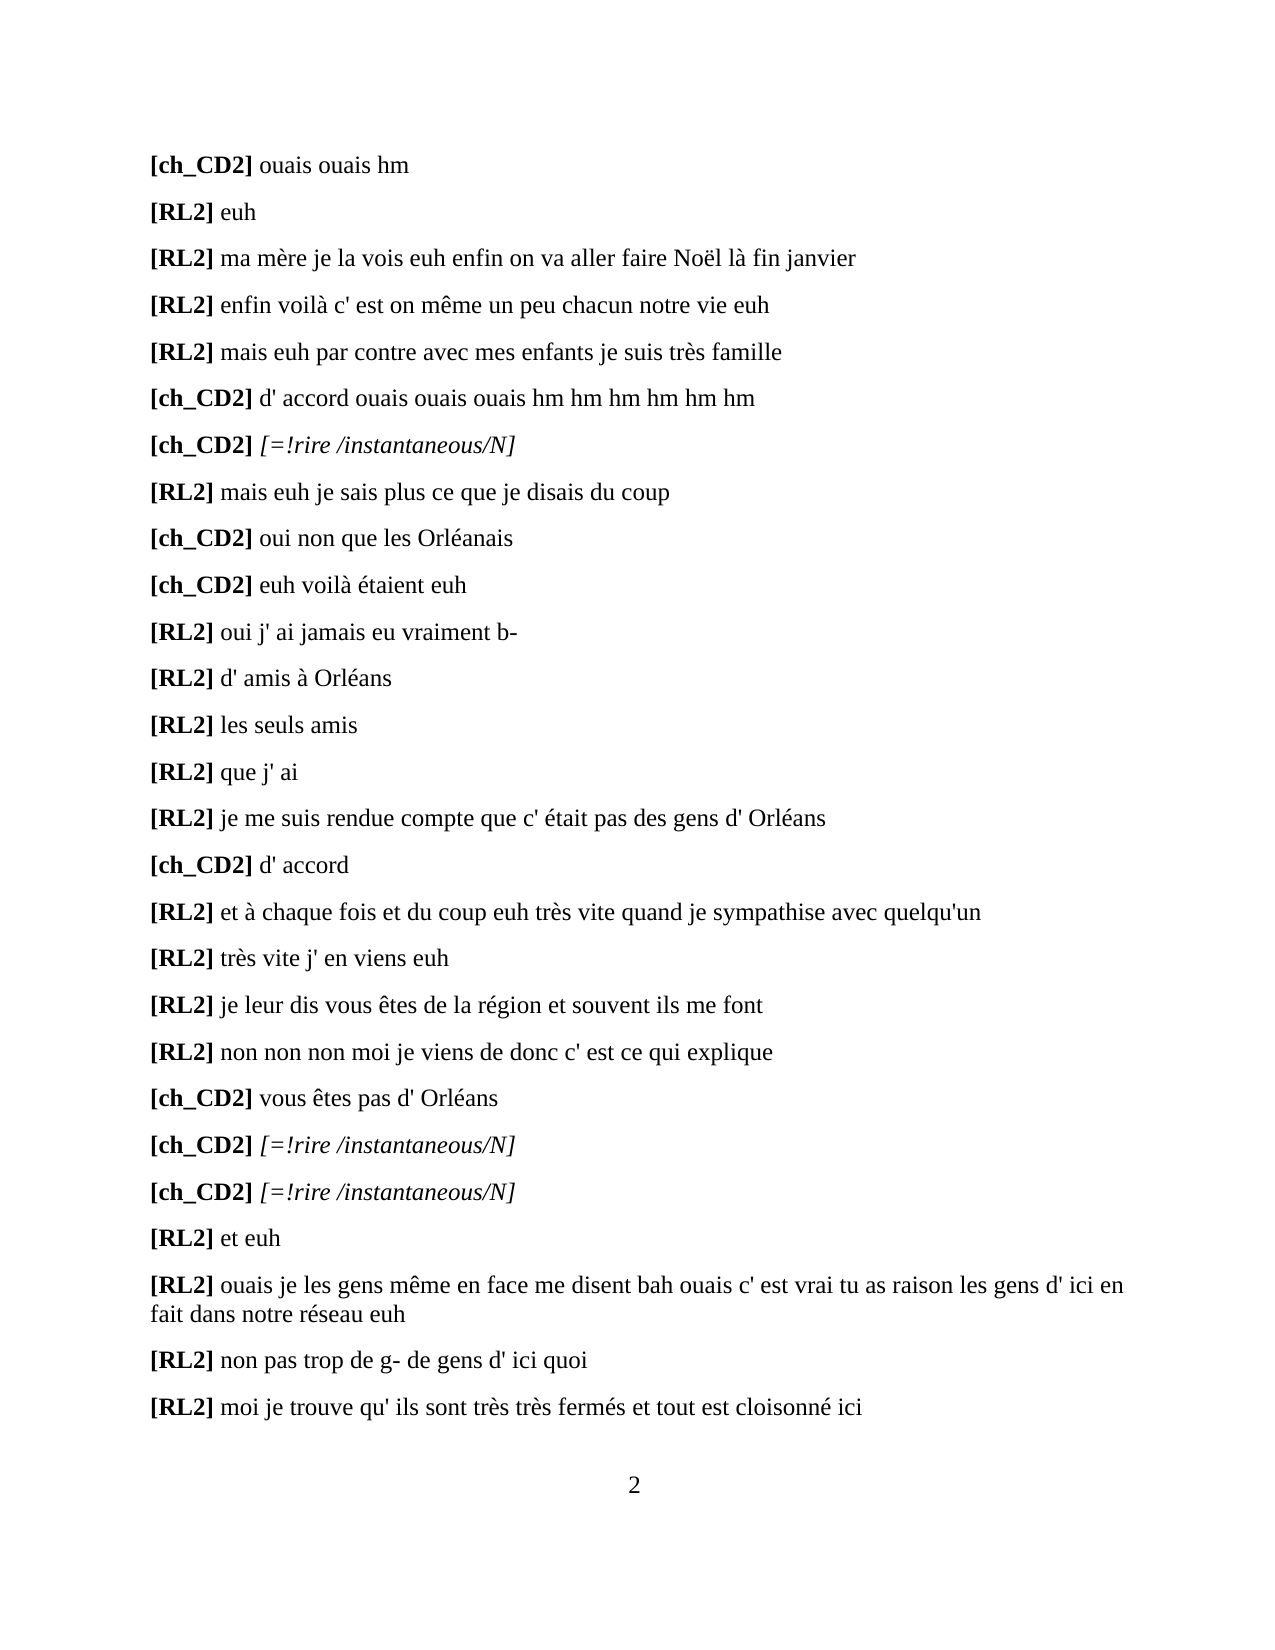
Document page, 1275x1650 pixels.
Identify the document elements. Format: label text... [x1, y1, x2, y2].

text [RL2] oui j' ai jamais eu vraiment b- [150, 617, 1125, 645]
text [ch_CD2] [=!rire /instantaneous/N] [150, 430, 1125, 459]
text [RL2] euh [150, 197, 1125, 225]
text [RL2] mais euh je sais plus ce que je disais du coup [150, 477, 1125, 505]
text [RL2] moi je trouve qu' ils sont très très fermés et tout est cloisonné ici [150, 1392, 1125, 1421]
text [RL2] et à chaque fois et du coup euh très vite quand je sympathise avec quelqu'un [150, 897, 1125, 925]
text [RL2] ouais je les gens même en face me disent bah ouais c' est vrai tu as raison les gens d' ici en fait dans notre réseau euh [150, 1270, 1125, 1327]
text [ch_CD2] [=!rire /instantaneous/N] [150, 1130, 1125, 1159]
text [RL2] ma mère je la vois euh enfin on va aller faire Noël là fin janvier [150, 243, 1125, 272]
text [ch_CD2] euh voilà étaient euh [150, 570, 1125, 599]
text [RL2] non non non moi je viens de donc c' est ce qui explique [150, 1037, 1125, 1065]
text [ch_CD2] d' accord [150, 850, 1125, 879]
text [ch_CD2] ouais ouais hm [150, 150, 1125, 179]
text [RL2] non pas trop de g- de gens d' ici quoi [150, 1345, 1125, 1374]
text [ch_CD2] [=!rire /instantaneous/N] [150, 1177, 1125, 1205]
text [RL2] je me suis rendue compte que c' était pas des gens d' Orléans [150, 803, 1125, 832]
text [RL2] enfin voilà c' est on même un peu chacun notre vie euh [150, 290, 1125, 319]
text [ch_CD2] oui non que les Orléanais [150, 523, 1125, 552]
text [RL2] les seuls amis [150, 710, 1125, 739]
text [RL2] mais euh par contre avec mes enfants je suis très famille [150, 337, 1125, 365]
text [ch_CD2] vous êtes pas d' Orléans [150, 1083, 1125, 1112]
text [RL2] et euh [150, 1223, 1125, 1252]
text [RL2] je leur dis vous êtes de la région et souvent ils me font [150, 990, 1125, 1019]
text [RL2] très vite j' en viens euh [150, 943, 1125, 972]
text [RL2] d' amis à Orléans [150, 663, 1125, 692]
text [ch_CD2] d' accord ouais ouais ouais hm hm hm hm hm hm [150, 383, 1125, 412]
text [RL2] que j' ai [150, 757, 1125, 785]
